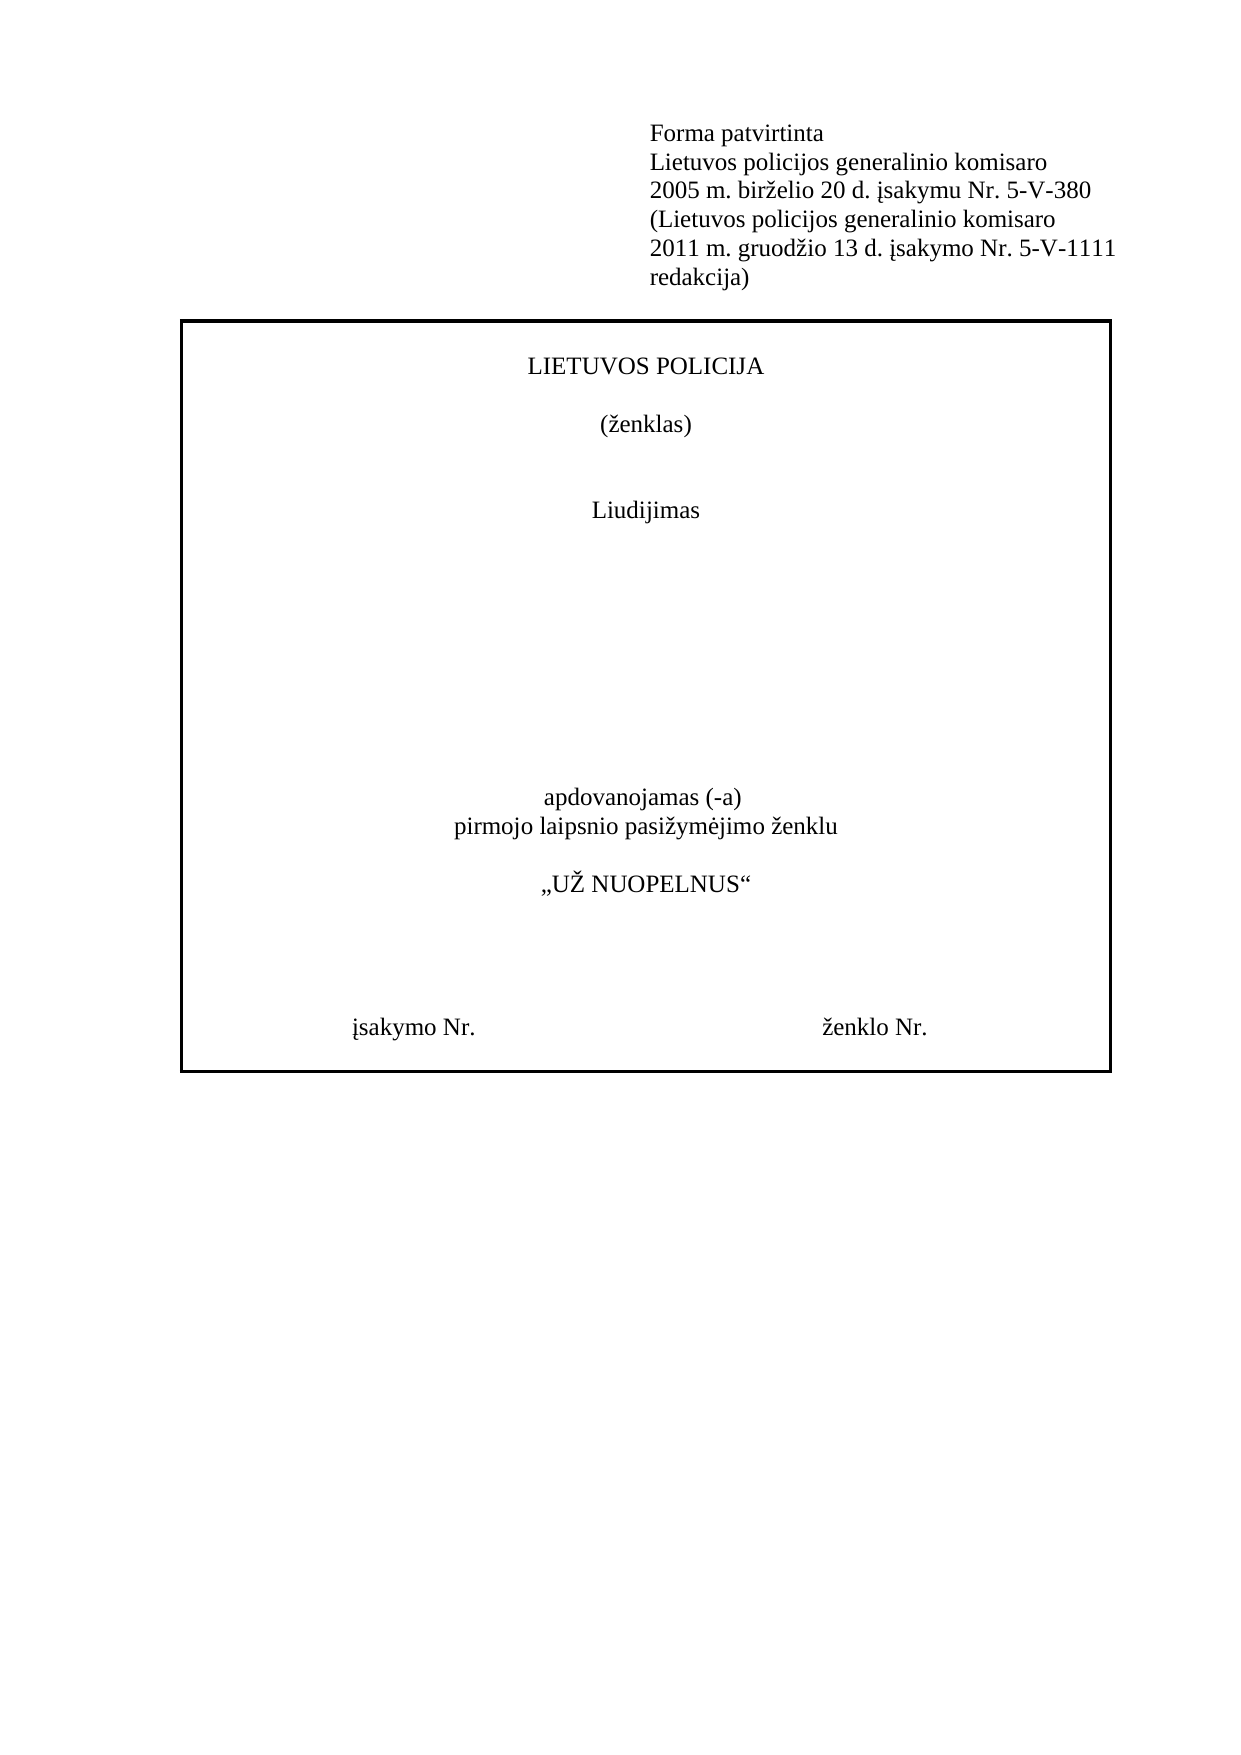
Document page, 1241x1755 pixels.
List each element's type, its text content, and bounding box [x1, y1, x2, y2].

text Lietuvos policijos generalinio komisaro [649, 147, 1122, 176]
text 2005 m. birželio 20 d. įsakymu Nr. 5-V-380 [649, 176, 1122, 204]
text Forma patvirtinta [649, 118, 1122, 147]
table_cell įsakymo Nr. [642, 1013, 646, 1070]
table_cell ženklo Nr. [646, 1013, 650, 1070]
text 2011 m. gruodžio 13 d. įsakymo Nr. 5-V-1111 redakcija) [649, 233, 1122, 291]
text (Lietuvos policijos generalinio komisaro [649, 204, 1122, 233]
